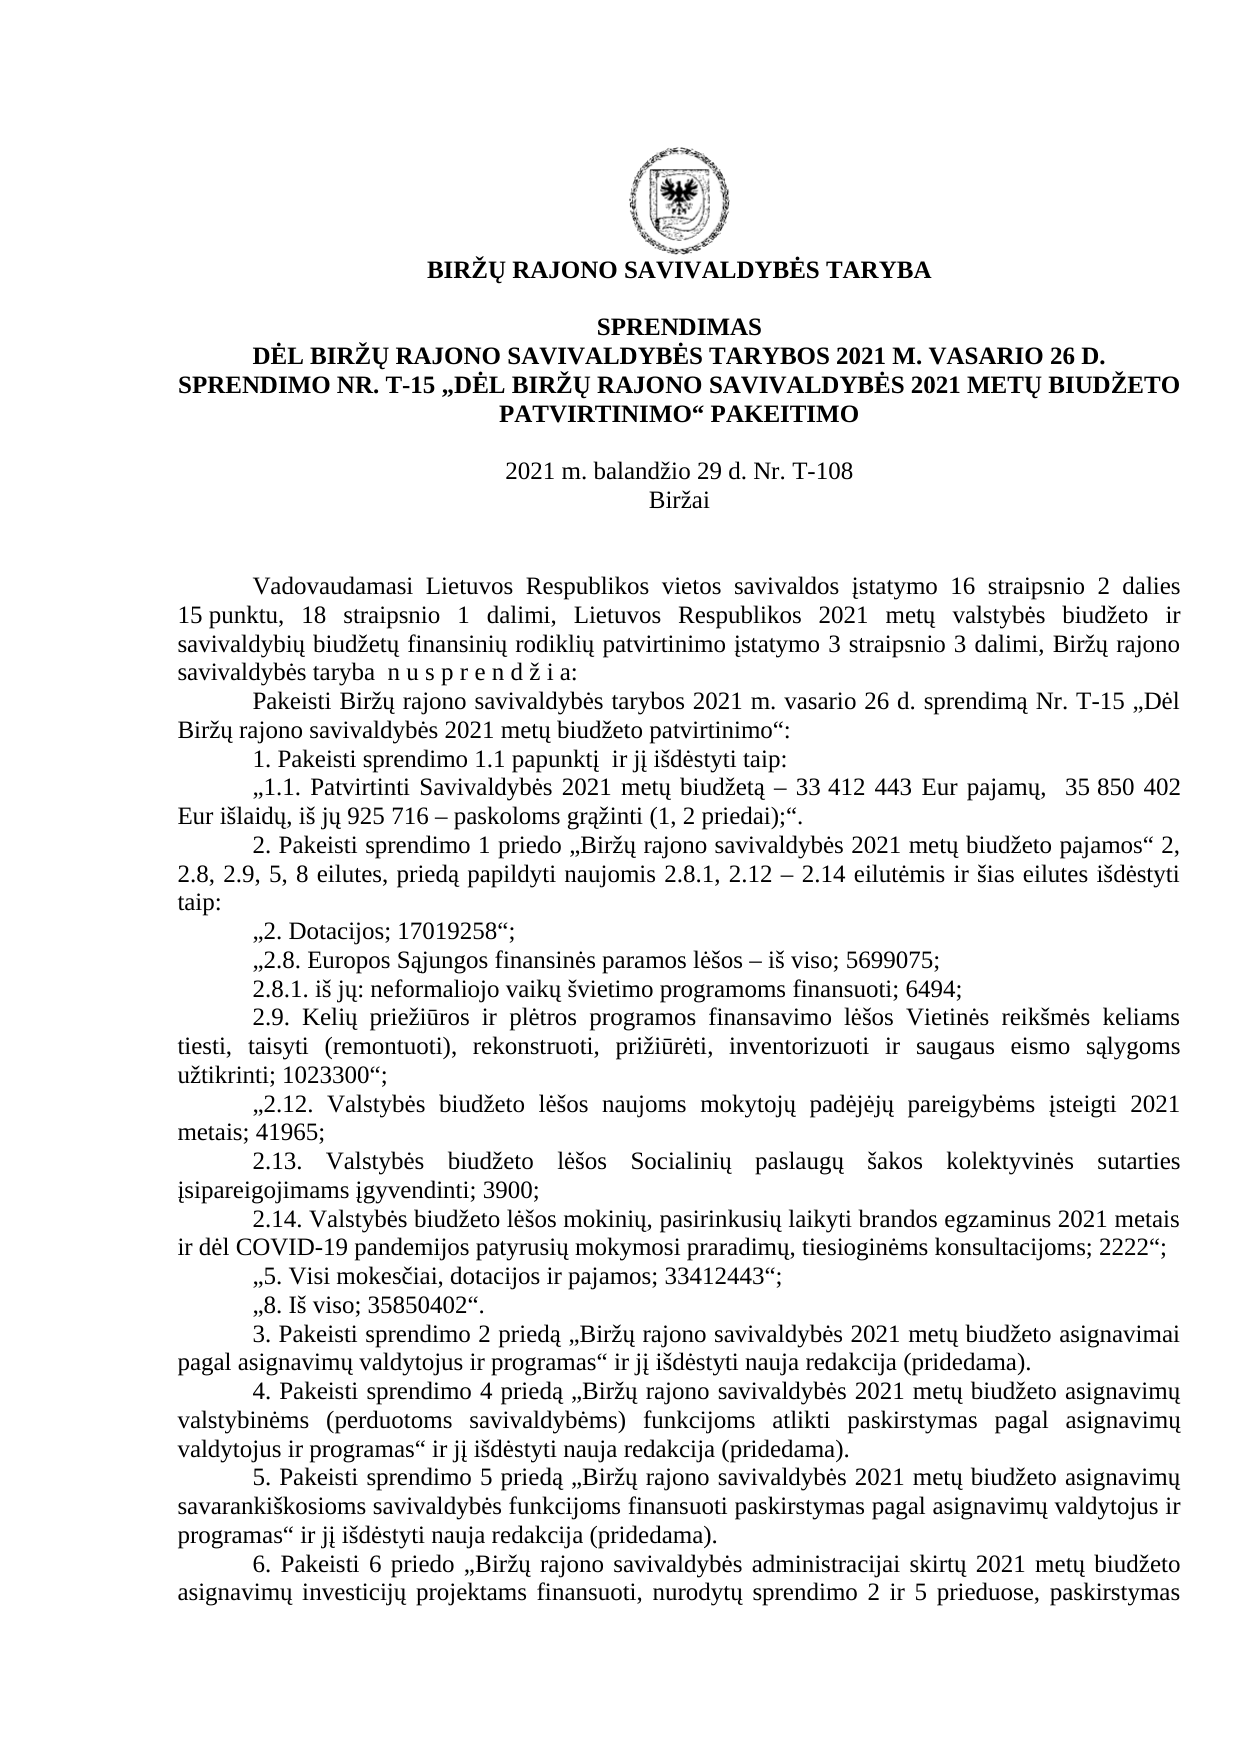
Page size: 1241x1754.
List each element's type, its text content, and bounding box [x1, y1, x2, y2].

text 2.14. Valstybės biudžeto lėšos mokinių, pasirinkusių laikyti brandos egzaminus 2021 metais ir dėl COVID-19 pandemijos patyrusių mokymosi praradimų, tiesioginėms konsultacijoms; 2222“; [177, 1204, 1181, 1261]
text 3. Pakeisti sprendimo 2 priedą „Biržų rajono savivaldybės 2021 metų biudžeto asignavimai pagal asignavimų valdytojus ir programas“ ir jį išdėstyti nauja redakcija (pridedama). [177, 1319, 1181, 1376]
text DĖL BIRŽŲ RAJONO SAVIVALDYBĖS TARYBOS 2021 M. VASARIO 26 D. SPRENDIMO NR. T-15 „DĖL BIRŽŲ RAJONO SAVIVALDYBĖS 2021 METŲ BIUDŽETO PATVIRTINIMO“ PAKEITIMO [177, 341, 1181, 427]
text 2.13. Valstybės biudžeto lėšos Socialinių paslaugų šakos kolektyvinės sutarties įsipareigojimams įgyvendinti; 3900; [177, 1146, 1181, 1204]
text „8. Iš viso; 35850402“. [177, 1290, 1181, 1319]
text Biržai [177, 485, 1181, 514]
text 4. Pakeisti sprendimo 4 priedą „Biržų rajono savivaldybės 2021 metų biudžeto asignavimų valstybinėms (perduotoms savivaldybėms) funkcijoms atlikti paskirstymas pagal asignavimų valdytojus ir programas“ ir jį išdėstyti nauja redakcija (pridedama). [177, 1376, 1181, 1462]
text 2.8.1. iš jų: neformaliojo vaikų švietimo programoms finansuoti; 6494; [177, 974, 1181, 1002]
text „5. Visi mokesčiai, dotacijos ir pajamos; 33412443“; [177, 1261, 1181, 1290]
text Vadovaudamasi Lietuvos Respublikos vietos savivaldos įstatymo 16 straipsnio 2 dalies 15 punktu, 18 straipsnio 1 dalimi, Lietuvos Respublikos 2021 metų valstybės biudžeto ir savivaldybių biudžetų finansinių rodiklių patvirtinimo įstatymo 3 straipsnio 3 dalimi, Biržų rajono savivaldybės taryba n u s p r e n d ž i a: [177, 571, 1181, 686]
text SPRENDIMAS [177, 312, 1181, 341]
text „2.12. Valstybės biudžeto lėšos naujoms mokytojų padėjėjų pareigybėms įsteigti 2021 metais; 41965; [177, 1089, 1181, 1146]
text „2.8. Europos Sąjungos finansinės paramos lėšos – iš viso; 5699075; [177, 945, 1181, 974]
text BIRŽŲ RAJONO SAVIVALDYBĖS TARYBA [177, 255, 1181, 284]
text 2021 m. balandžio 29 d. Nr. T-108 [177, 456, 1181, 485]
text 5. Pakeisti sprendimo 5 priedą „Biržų rajono savivaldybės 2021 metų biudžeto asignavimų savarankiškosioms savivaldybės funkcijoms finansuoti paskirstymas pagal asignavimų valdytojus ir programas“ ir jį išdėstyti nauja redakcija (pridedama). [177, 1462, 1181, 1549]
text „1.1. Patvirtinti Savivaldybės 2021 metų biudžetą – 33 412 443 Eur pajamų, 35 850 402 Eur išlaidų, iš jų 925 716 – paskoloms grąžinti (1, 2 priedai);“. [177, 772, 1181, 830]
text 2. Pakeisti sprendimo 1 priedo „Biržų rajono savivaldybės 2021 metų biudžeto pajamos“ 2, 2.8, 2.9, 5, 8 eilutes, priedą papildyti naujomis 2.8.1, 2.12 – 2.14 eilutėmis ir šias eilutes išdėstyti taip: [177, 830, 1181, 916]
text 6. Pakeisti 6 priedo „Biržų rajono savivaldybės administracijai skirtų 2021 metų biudžeto asignavimų investicijų projektams finansuoti, nurodytų sprendimo 2 ir 5 prieduose, paskirstymas [177, 1549, 1181, 1606]
text 1. Pakeisti sprendimo 1.1 papunktį ir jį išdėstyti taip: [177, 744, 1181, 772]
text 2.9. Kelių priežiūros ir plėtros programos finansavimo lėšos Vietinės reikšmės keliams tiesti, taisyti (remontuoti), rekonstruoti, prižiūrėti, inventorizuoti ir saugaus eismo sąlygoms užtikrinti; 1023300“; [177, 1002, 1181, 1089]
text Pakeisti Biržų rajono savivaldybės tarybos 2021 m. vasario 26 d. sprendimą Nr. T-15 „Dėl Biržų rajono savivaldybės 2021 metų biudžeto patvirtinimo“: [177, 686, 1181, 744]
text „2. Dotacijos; 17019258“; [177, 916, 1181, 945]
